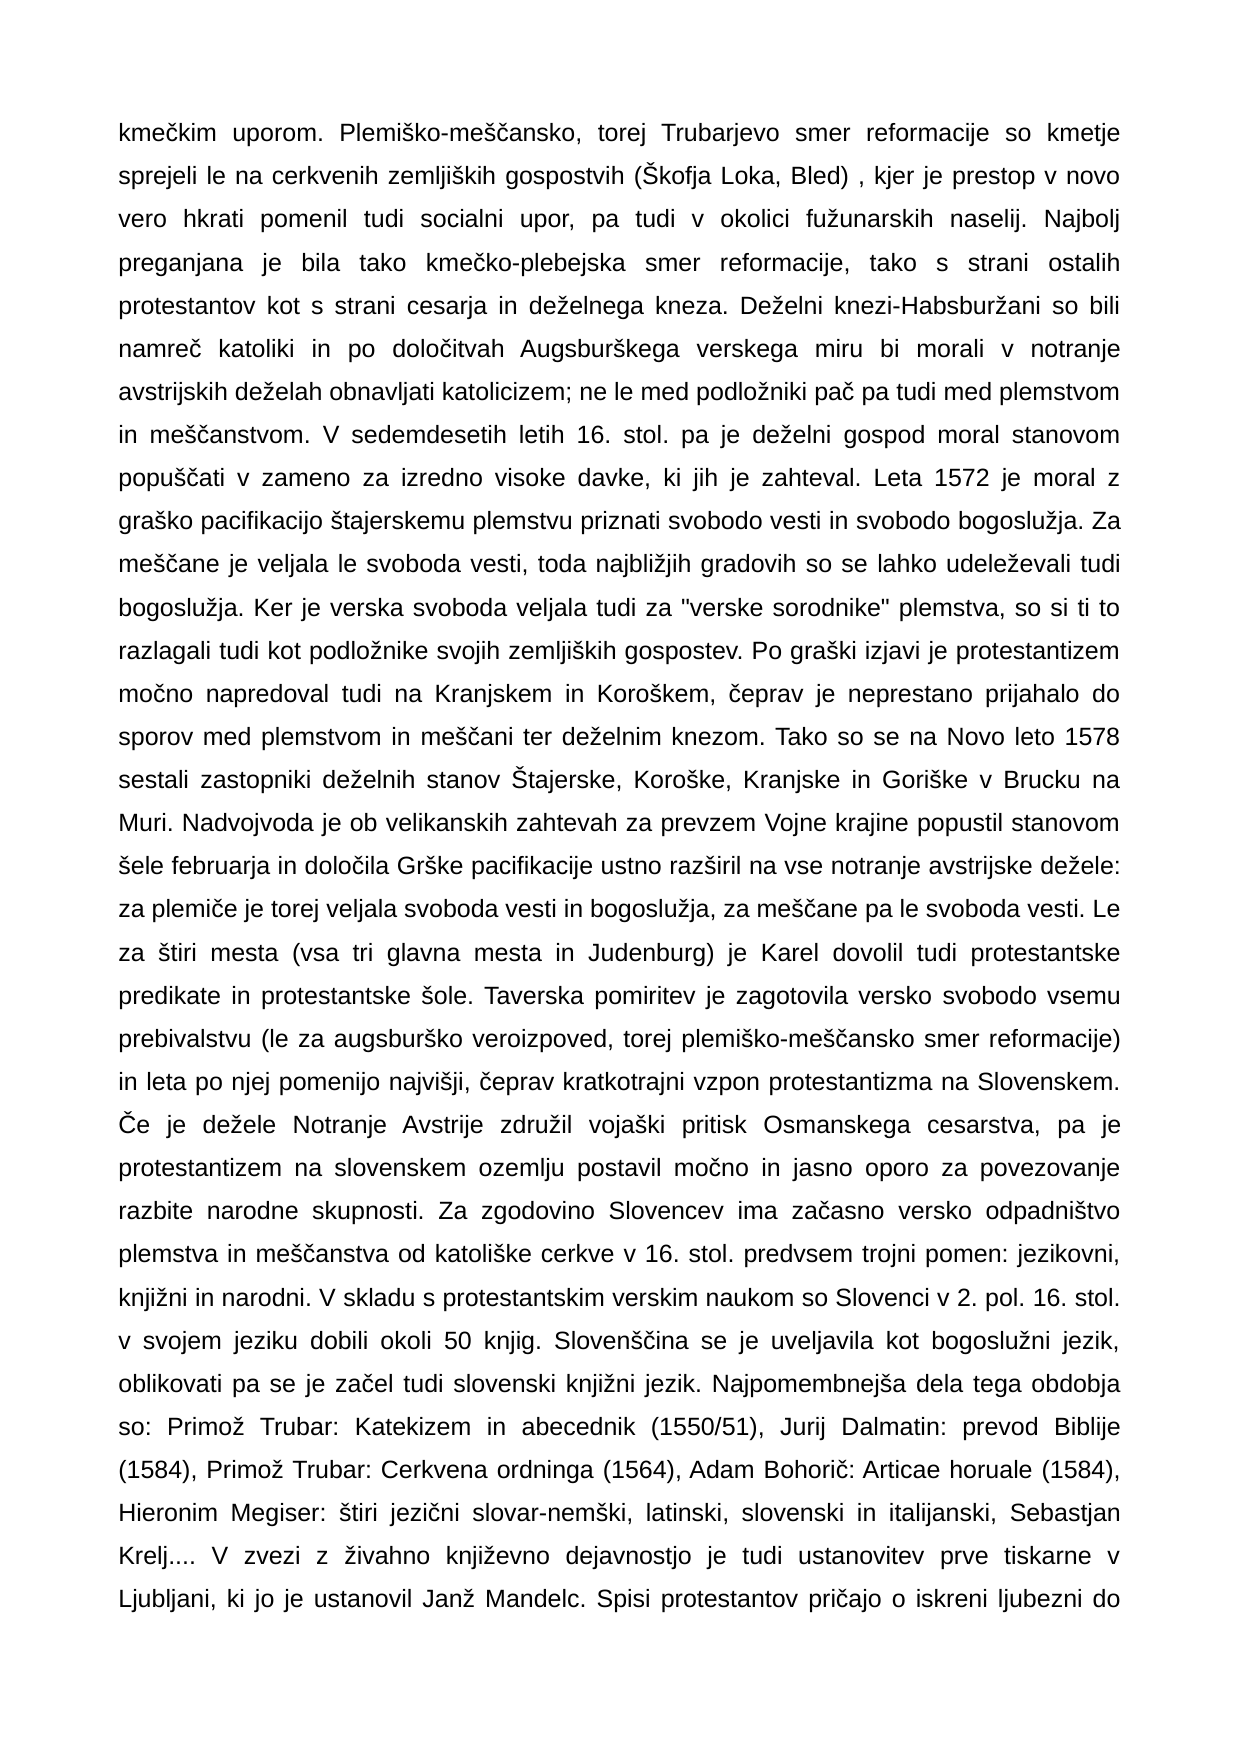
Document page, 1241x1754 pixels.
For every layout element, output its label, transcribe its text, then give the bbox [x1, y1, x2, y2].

text kmečkim uporom. Plemiško-meščansko, torej Trubarjevo smer reformacije so kmetje sprejeli le na cerkvenih zemljiških gospostvih (Škofja Loka, Bled) , kjer je prestop v novo vero hkrati pomenil tudi socialni upor, pa tudi v okolici fužunarskih naselij. Najbolj preganjana je bila tako kmečko-plebejska smer reformacije, tako s strani ostalih protestantov kot s strani cesarja in deželnega kneza. Deželni knezi-Habsburžani so bili namreč katoliki in po določitvah Augsburškega verskega miru bi morali v notranje avstrijskih deželah obnavljati katolicizem; ne le med podložniki pač pa tudi med plemstvom in meščanstvom. V sedemdesetih letih 16. stol. pa je deželni gospod moral stanovom popuščati v zameno za izredno visoke davke, ki jih je zahteval. Leta 1572 je moral z graško pacifikacijo štajerskemu plemstvu priznati svobodo vesti in svobodo bogoslužja. Za meščane je veljala le svoboda vesti, toda najbližjih gradovih so se lahko udeleževali tudi bogoslužja. Ker je verska svoboda veljala tudi za "verske sorodnike" plemstva, so si ti to razlagali tudi kot podložnike svojih zemljiških gospostev. Po graški izjavi je protestantizem močno napredoval tudi na Kranjskem in Koroškem, čeprav je neprestano prijahalo do sporov med plemstvom in meščani ter deželnim knezom. Tako so se na Novo leto 1578 sestali zastopniki deželnih stanov Štajerske, Koroške, Kranjske in Goriške v Brucku na Muri. Nadvojvoda je ob velikanskih zahtevah za prevzem Vojne krajine popustil stanovom šele februarja in določila Grške pacifikacije ustno razširil na vse notranje avstrijske dežele: za plemiče je torej veljala svoboda vesti in bogoslužja, za meščane pa le svoboda vesti. Le za štiri mesta (vsa tri glavna mesta in Judenburg) je Karel dovolil tudi protestantske predikate in protestantske šole. Taverska pomiritev je zagotovila versko svobodo vsemu prebivalstvu (le za augsburško veroizpoved, torej plemiško-meščansko smer reformacije) in leta po njej pomenijo najvišji, čeprav kratkotrajni vzpon protestantizma na Slovenskem. Če je dežele Notranje Avstrije združil vojaški pritisk Osmanskega cesarstva, pa je protestantizem na slovenskem ozemlju postavil močno in jasno oporo za povezovanje razbite narodne skupnosti. Za zgodovino Slovencev ima začasno versko odpadništvo plemstva in meščanstva od katoliške cerkve v 16. stol. predvsem trojni pomen: jezikovni, knjižni in narodni. V skladu s protestantskim verskim naukom so Slovenci v 2. pol. 16. stol. v svojem jeziku dobili okoli 50 knjig. Slovenščina se je uveljavila kot bogoslužni jezik, oblikovati pa se je začel tudi slovenski knjižni jezik. Najpomembnejša dela tega obdobja so: Primož Trubar: Katekizem in abecednik (1550/51), Jurij Dalmatin: prevod Biblije (1584), Primož Trubar: Cerkvena ordninga (1564), Adam Bohorič: Articae horuale (1584), Hieronim Megiser: štiri jezični slovar-nemški, latinski, slovenski in italijanski, Sebastjan Krelj.... V zvezi z živahno književno dejavnostjo je tudi ustanovitev prve tiskarne v Ljubljani, ki jo je ustanovil Janž Mandelc. Spisi protestantov pričajo o iskreni ljubezni do [118, 118, 1122, 1613]
